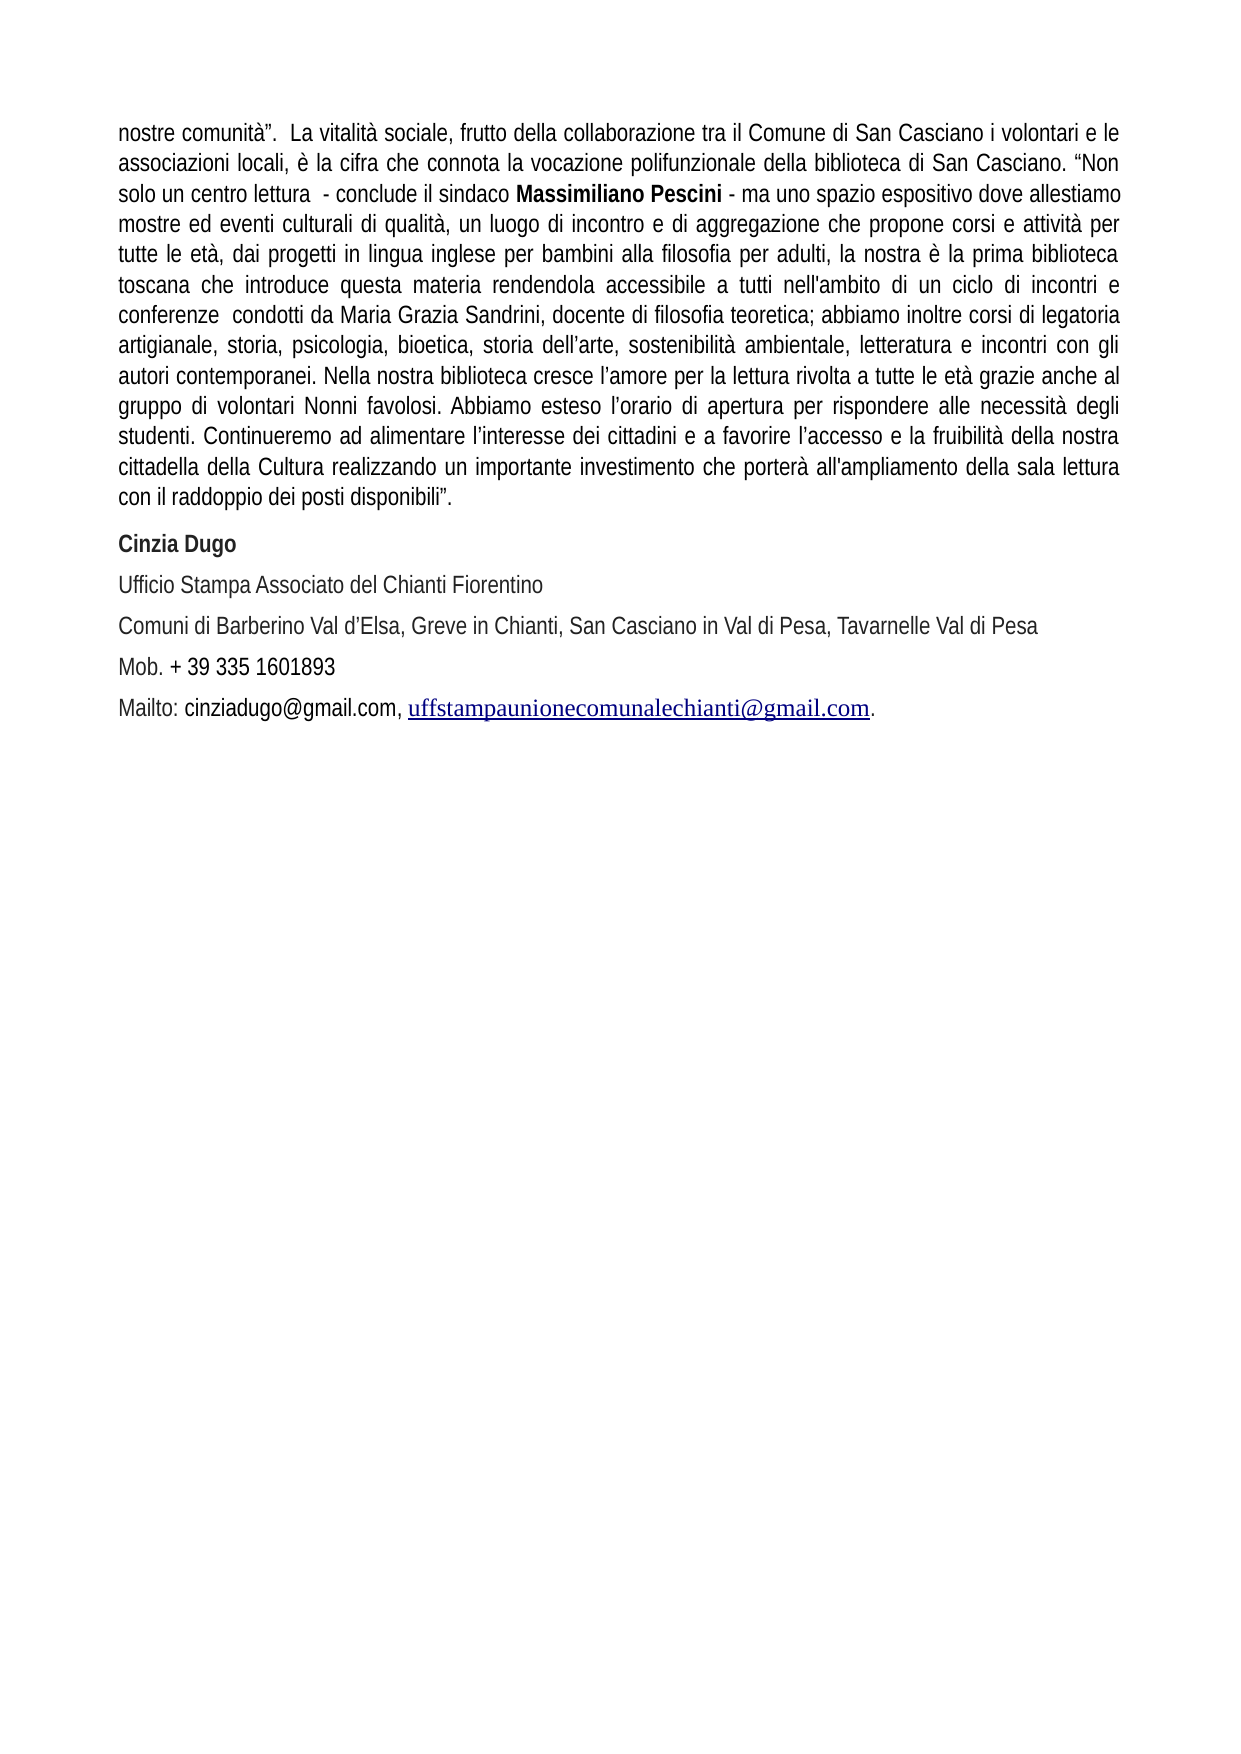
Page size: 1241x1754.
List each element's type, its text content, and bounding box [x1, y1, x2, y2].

text Mob. + 39 335 1601893 [118, 652, 1122, 681]
text Mailto: cinziadugo@gmail.com, uffstampaunionecomunalechianti@gmail.com. [118, 693, 1122, 722]
text Comuni di Barberino Val d’Elsa, Greve in Chianti, San Casciano in Val di Pesa, Tavarnelle Val di Pesa [118, 611, 1122, 640]
text nostre comunità”. La vitalità sociale, frutto della collaborazione tra il Comune di San Casciano i volontari e le associazioni locali, è la cifra che connota la vocazione polifunzionale della biblioteca di San Casciano. “Non solo un centro lettura - conclude il sindaco Massimiliano Pescini - ma uno spazio espositivo dove allestiamo mostre ed eventi culturali di qualità, un luogo di incontro e di aggregazione che propone corsi e attività per tutte le età, dai progetti in lingua inglese per bambini alla filosofia per adulti, la nostra è la prima biblioteca toscana che introduce questa materia rendendola accessibile a tutti nell'ambito di un ciclo di incontri e conferenze condotti da Maria Grazia Sandrini, docente di filosofia teoretica; abbiamo inoltre corsi di legatoria artigianale, storia, psicologia, bioetica, storia dell’arte, sostenibilità ambientale, letteratura e incontri con gli autori contemporanei. Nella nostra biblioteca cresce l’amore per la lettura rivolta a tutte le età grazie anche al gruppo di volontari Nonni favolosi. Abbiamo esteso l’orario di apertura per rispondere alle necessità degli studenti. Continueremo ad alimentare l’interesse dei cittadini e a favorire l’accesso e la fruibilità della nostra cittadella della Cultura realizzando un importante investimento che porterà all'ampliamento della sala lettura con il raddoppio dei posti disponibili”. [118, 118, 1122, 511]
text Cinzia Dugo [118, 529, 1122, 557]
text Ufficio Stampa Associato del Chianti Fiorentino [118, 570, 1122, 599]
